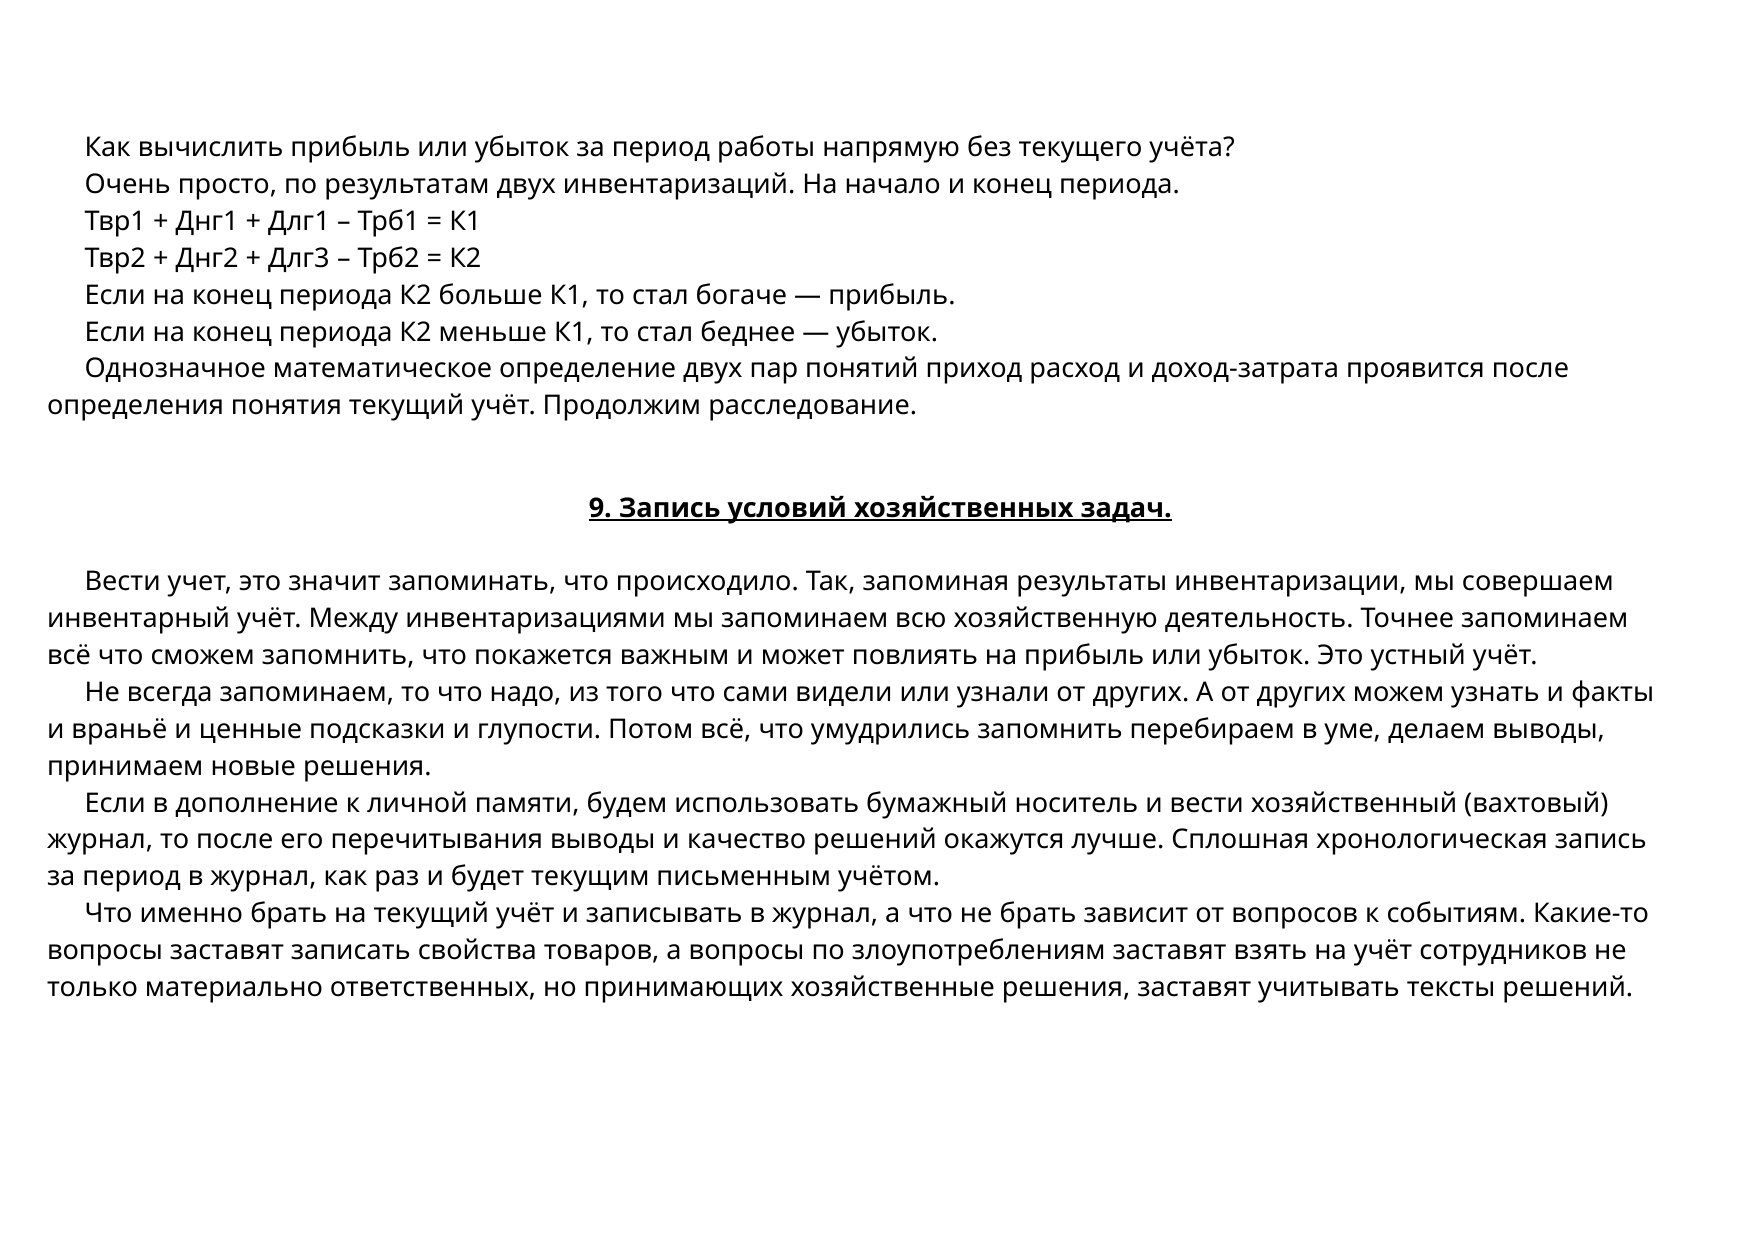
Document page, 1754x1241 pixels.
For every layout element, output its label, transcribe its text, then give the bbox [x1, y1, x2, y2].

text Если на конец периода К2 больше К1, то стал богаче — прибыль. [47, 275, 1676, 312]
text Твр2 + Днг2 + Длг3 – Трб2 = К2 [47, 238, 1676, 275]
text 9. Запись условий хозяйственных задач. [47, 488, 1676, 525]
text Не всегда запоминаем, то что надо, из того что сами видели или узнали от других. А от других можем узнать и факты и враньё и ценные подсказки и глупости. Потом всё, что умудрились запомнить перебираем в уме, делаем выводы, принимаем новые решения. [47, 672, 1676, 783]
text Как вычислить прибыль или убыток за период работы напрямую без текущего учёта? [47, 128, 1676, 164]
text Если в дополнение к личной памяти, будем использовать бумажный носитель и вести хозяйственный (вахтовый) журнал, то после его перечитывания выводы и качество решений окажутся лучше. Сплошная хронологическая запись за период в журнал, как раз и будет текущим письменным учётом. [47, 783, 1676, 894]
text Вести учет, это значит запоминать, что происходило. Так, запоминая результаты инвентаризации, мы совершаем инвентарный учёт. Между инвентаризациями мы запоминаем всю хозяйственную деятельность. Точнее запоминаем всё что сможем запомнить, что покажется важным и может повлиять на прибыль или убыток. Это устный учёт. [47, 562, 1676, 672]
text Очень просто, по результатам двух инвентаризаций. На начало и конец периода. [47, 164, 1676, 201]
text Твр1 + Днг1 + Длг1 – Трб1 = К1 [47, 201, 1676, 238]
text Если на конец периода К2 меньше К1, то стал беднее — убыток. [47, 312, 1676, 349]
text Однозначное математическое определение двух пар понятий приход расход и доход-затрата проявится после определения понятия текущий учёт. Продолжим расследование. [47, 349, 1676, 423]
text Что именно брать на текущий учёт и записывать в журнал, а что не брать зависит от вопросов к событиям. Какие-то вопросы заставят записать свойства товаров, а вопросы по злоупотреблениям заставят взять на учёт сотрудников не только материально ответственных, но принимающих хозяйственные решения, заставят учитывать тексты решений. [47, 894, 1676, 1004]
